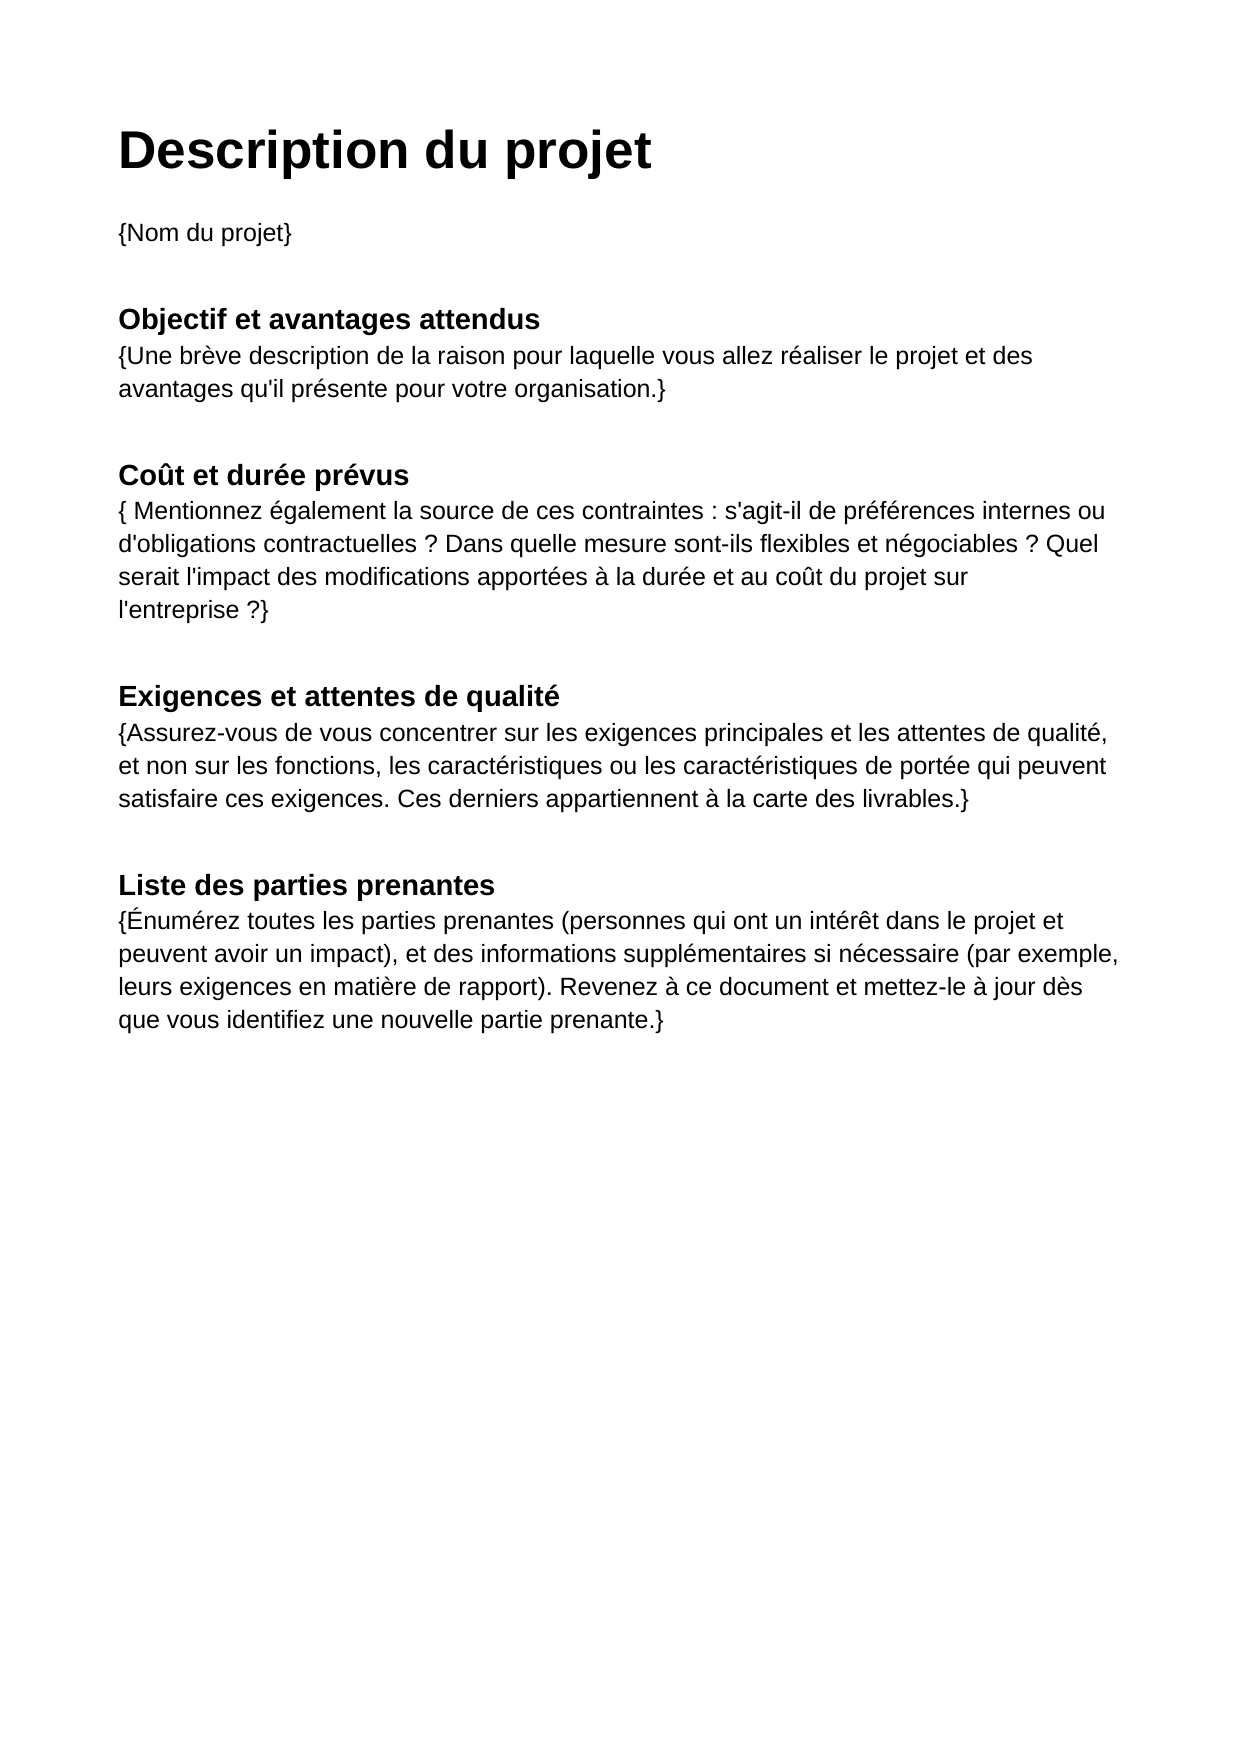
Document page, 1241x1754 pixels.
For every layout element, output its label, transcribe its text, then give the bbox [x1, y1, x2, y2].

text {Assurez-vous de vous concentrer sur les exigences principales et les attentes de qualité, et non sur les fonctions, les caractéristiques ou les caractéristiques de portée qui peuvent satisfaire ces exigences. Ces derniers appartiennent à la carte des livrables.} [118, 718, 1122, 812]
text {Une brève description de la raison pour laquelle vous allez réaliser le projet et des avantages qu'il présente pour votre organisation.} [118, 341, 1122, 403]
text { Mentionnez également la source de ces contraintes : s'agit-il de préférences internes ou d'obligations contractuelles ? Dans quelle mesure sont-ils flexibles et négociables ? Quel serait l'impact des modifications apportées à la durée et au coût du projet sur l'entreprise ?} [118, 496, 1122, 624]
subtitle Liste des parties prenantes [118, 868, 1122, 901]
text Description du projet [118, 118, 1122, 179]
text {Nom du projet} [118, 218, 1122, 247]
subtitle Coût et durée prévus [118, 458, 1122, 491]
subtitle Objectif et avantages attendus [118, 302, 1122, 336]
subtitle Exigences et attentes de qualité [118, 679, 1122, 713]
text {Énumérez toutes les parties prenantes (personnes qui ont un intérêt dans le projet et peuvent avoir un impact), et des informations supplémentaires si nécessaire (par exemple, leurs exigences en matière de rapport). Revenez à ce document et mettez-le à jour dès que vous identifiez une nouvelle partie prenante.} [118, 906, 1122, 1034]
